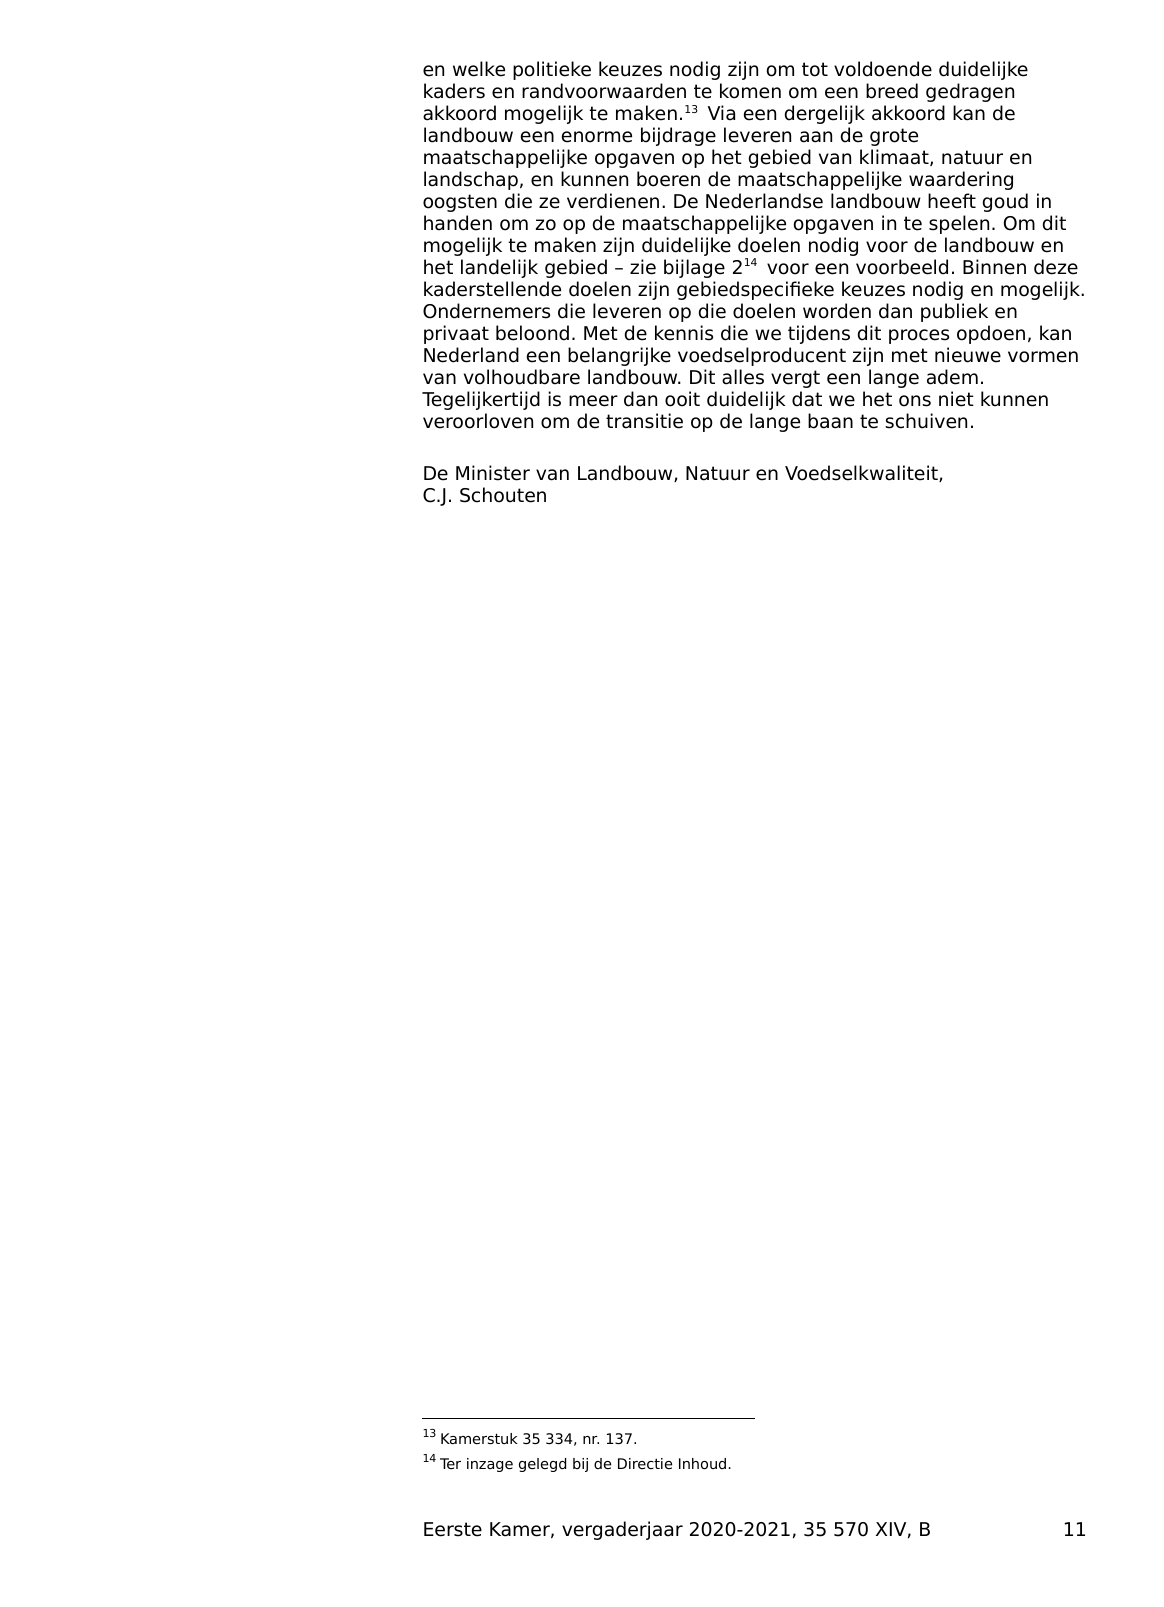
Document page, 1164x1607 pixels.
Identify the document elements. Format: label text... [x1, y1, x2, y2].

text Ter inzage gelegd bij de Directie Inhoud. [422, 1452, 1087, 1474]
text De Minister van Landbouw, Natuur en Voedselkwaliteit, C.J. Schouten [422, 463, 1087, 507]
text Kamerstuk 35 334, nr. 137. [422, 1427, 1087, 1449]
text en welke politieke keuzes nodig zijn om tot voldoende duidelijke kaders en randvoorwaarden te komen om een breed gedragen akkoord mogelijk te maken. Via een dergelijk akkoord kan de landbouw een enorme bijdrage leveren aan de grote maatschappelijke opgaven op het gebied van klimaat, natuur en landschap, en kunnen boeren de maatschappelijke waardering oogsten die ze verdienen. De Nederlandse landbouw heeft goud in handen om zo op de maatschappelijke opgaven in te spelen. Om dit mogelijk te maken zijn duidelijke doelen nodig voor de landbouw en het landelijk gebied – zie bijlage 2 voor een voorbeeld. Binnen deze kaderstellende doelen zijn gebiedspecifieke keuzes nodig en mogelijk. Ondernemers die leveren op die doelen worden dan publiek en privaat beloond. Met de kennis die we tijdens dit proces opdoen, kan Nederland een belangrijke voedselproducent zijn met nieuwe vormen van volhoudbare landbouw. Dit alles vergt een lange adem. Tegelijkertijd is meer dan ooit duidelijk dat we het ons niet kunnen veroorloven om de transitie op de lange baan te schuiven. [422, 59, 1087, 433]
